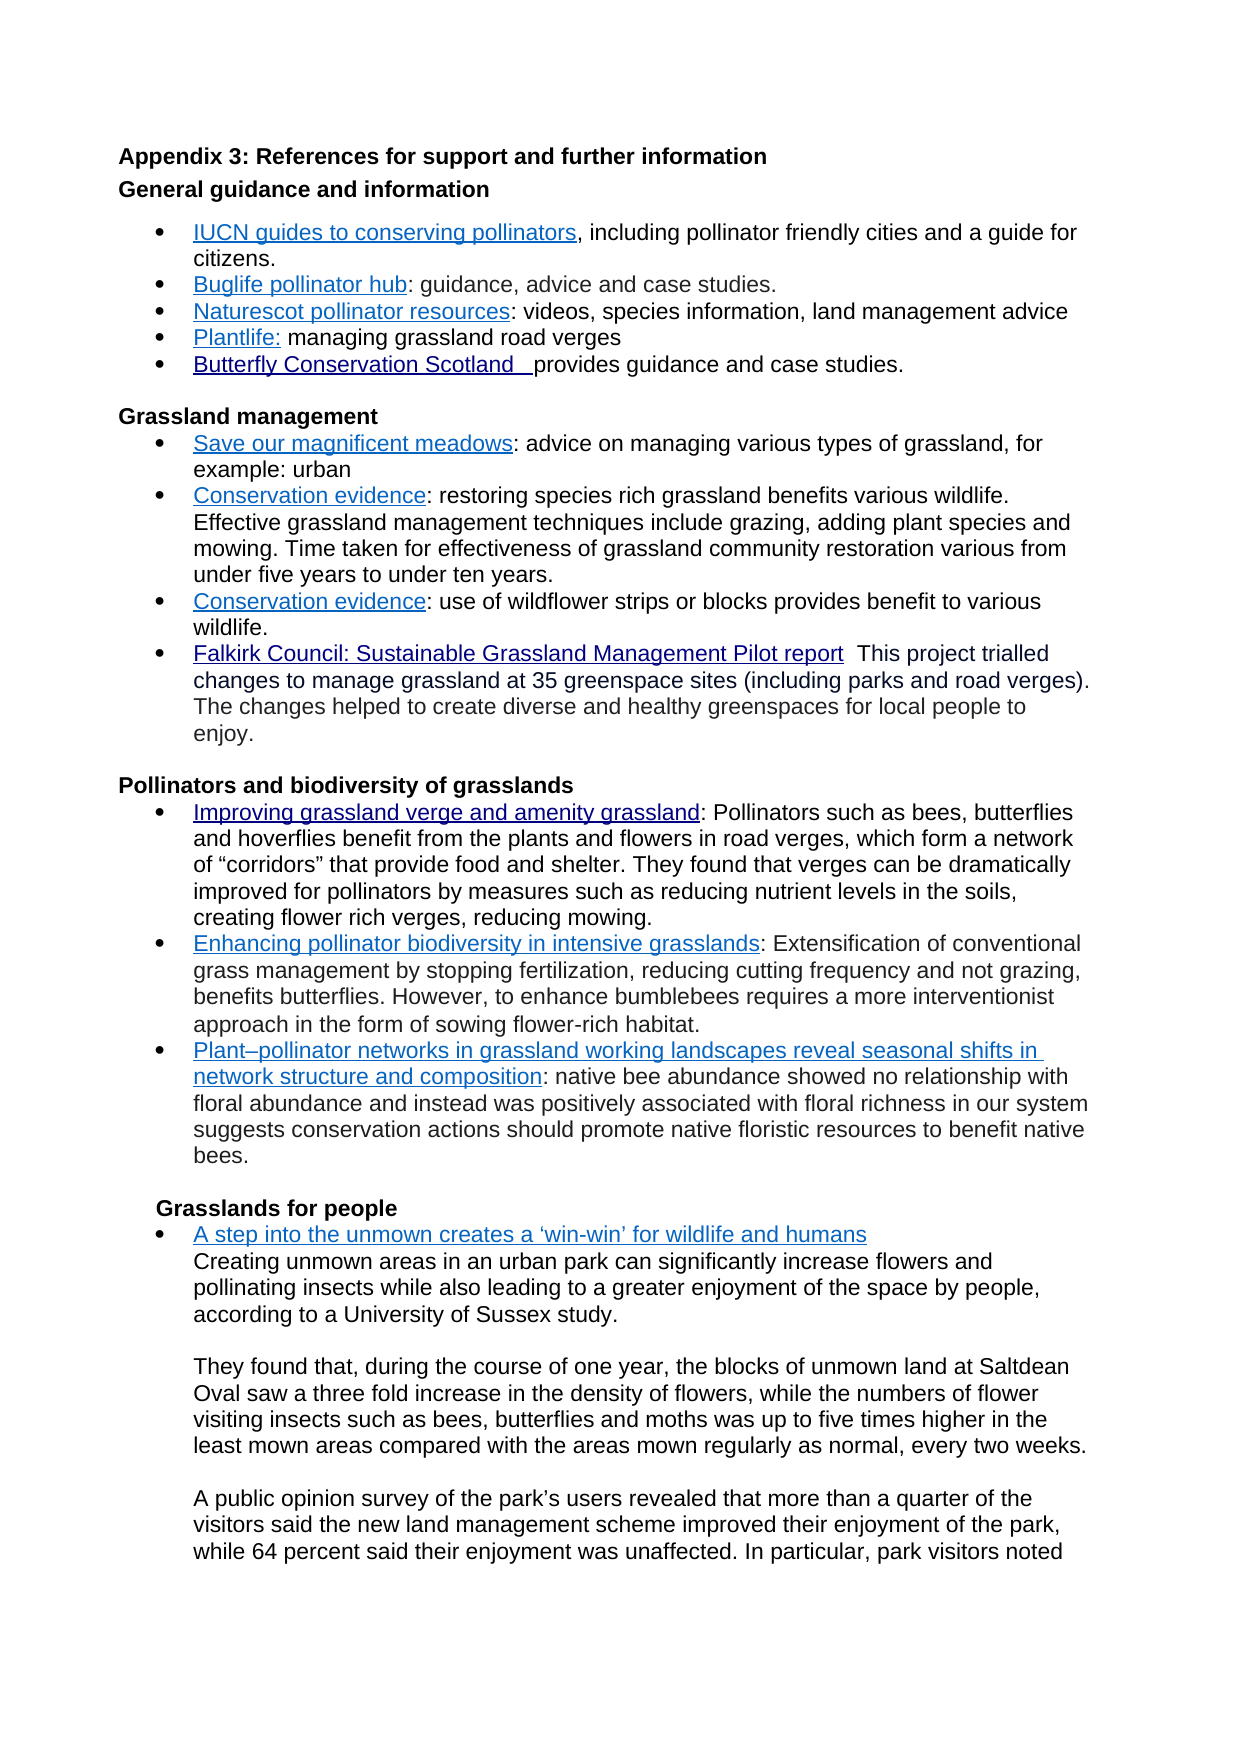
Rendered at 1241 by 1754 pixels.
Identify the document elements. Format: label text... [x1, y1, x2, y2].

text Grassland management [118, 403, 1090, 429]
text They found that, during the course of one year, the blocks of unmown land at Saltdean Oval saw a three fold increase in the density of flowers, while the numbers of flower visiting insects such as bees, butterflies and moths was up to five times higher in the least mown areas compared with the areas mown regularly as normal, every two weeks. [193, 1353, 1090, 1459]
text Grasslands for people [156, 1195, 1090, 1221]
list Save our magnificent meadows: advice on managing various types of grassland, for example: urban [156, 429, 1090, 482]
list Plantlife: managing grassland road verges [156, 324, 1090, 351]
text General guidance and information [118, 176, 1090, 202]
list Buglife pollinator hub: guidance, advice and case studies. [156, 271, 1090, 298]
list Conservation evidence: use of wildflower strips or blocks provides benefit to various wildlife. [156, 588, 1090, 640]
list Improving grassland verge and amenity grassland: Pollinators such as bees, butterflies and hoverflies benefit from the plants and flowers in road verges, which form a network of “corridors” that provide food and shelter. They found that verges can be dramatically improved for pollinators by measures such as reducing nutrient levels in the soils, creating flower rich verges, reducing mowing. [156, 798, 1090, 930]
list Falkirk Council: Sustainable Grassland Management Pilot report This project trialled changes to manage grassland at 35 greenspace sites (including parks and road verges). The changes helped to create diverse and healthy greenspaces for local people to enjoy. [156, 640, 1090, 746]
text Creating unmown areas in an urban park can significantly increase flowers and pollinating insects while also leading to a greater enjoyment of the space by people, according to a University of Sussex study. [193, 1248, 1090, 1327]
list IUCN guides to conserving pollinators, including pollinator friendly cities and a guide for citizens. [156, 219, 1090, 271]
list Butterfly Conservation Scotland provides guidance and case studies. [156, 351, 1090, 377]
subtitle Appendix 3: References for support and further information [118, 143, 1090, 169]
list Enhancing pollinator biodiversity in intensive grasslands: Extensification of conventional grass management by stopping fertilization, reducing cutting frequency and not grazing, benefits butterflies. However, to enhance bumblebees requires a more interventionist approach in the form of sowing flower‐rich habitat. [156, 930, 1090, 1037]
list Naturescot pollinator resources: videos, species information, land management advice [156, 298, 1090, 324]
list Conservation evidence: restoring species rich grassland benefits various wildlife. Effective grassland management techniques include grazing, adding plant species and mowing. Time taken for effectiveness of grassland community restoration various from under five years to under ten years. [156, 482, 1090, 588]
list A step into the unmown creates a ‘win-win’ for wildlife and humans [156, 1221, 1090, 1248]
text Pollinators and biodiversity of grasslands [118, 772, 1090, 798]
text A public opinion survey of the park’s users revealed that more than a quarter of the visitors said the new land management scheme improved their enjoyment of the park, while 64 percent said their enjoyment was unaffected. In particular, park visitors noted [193, 1485, 1090, 1564]
list Plant–pollinator networks in grassland working landscapes reveal seasonal shifts in network structure and composition: native bee abundance showed no relationship with floral abundance and instead was positively associated with floral richness in our system suggests conservation actions should promote native floristic resources to benefit native bees. [156, 1037, 1090, 1169]
